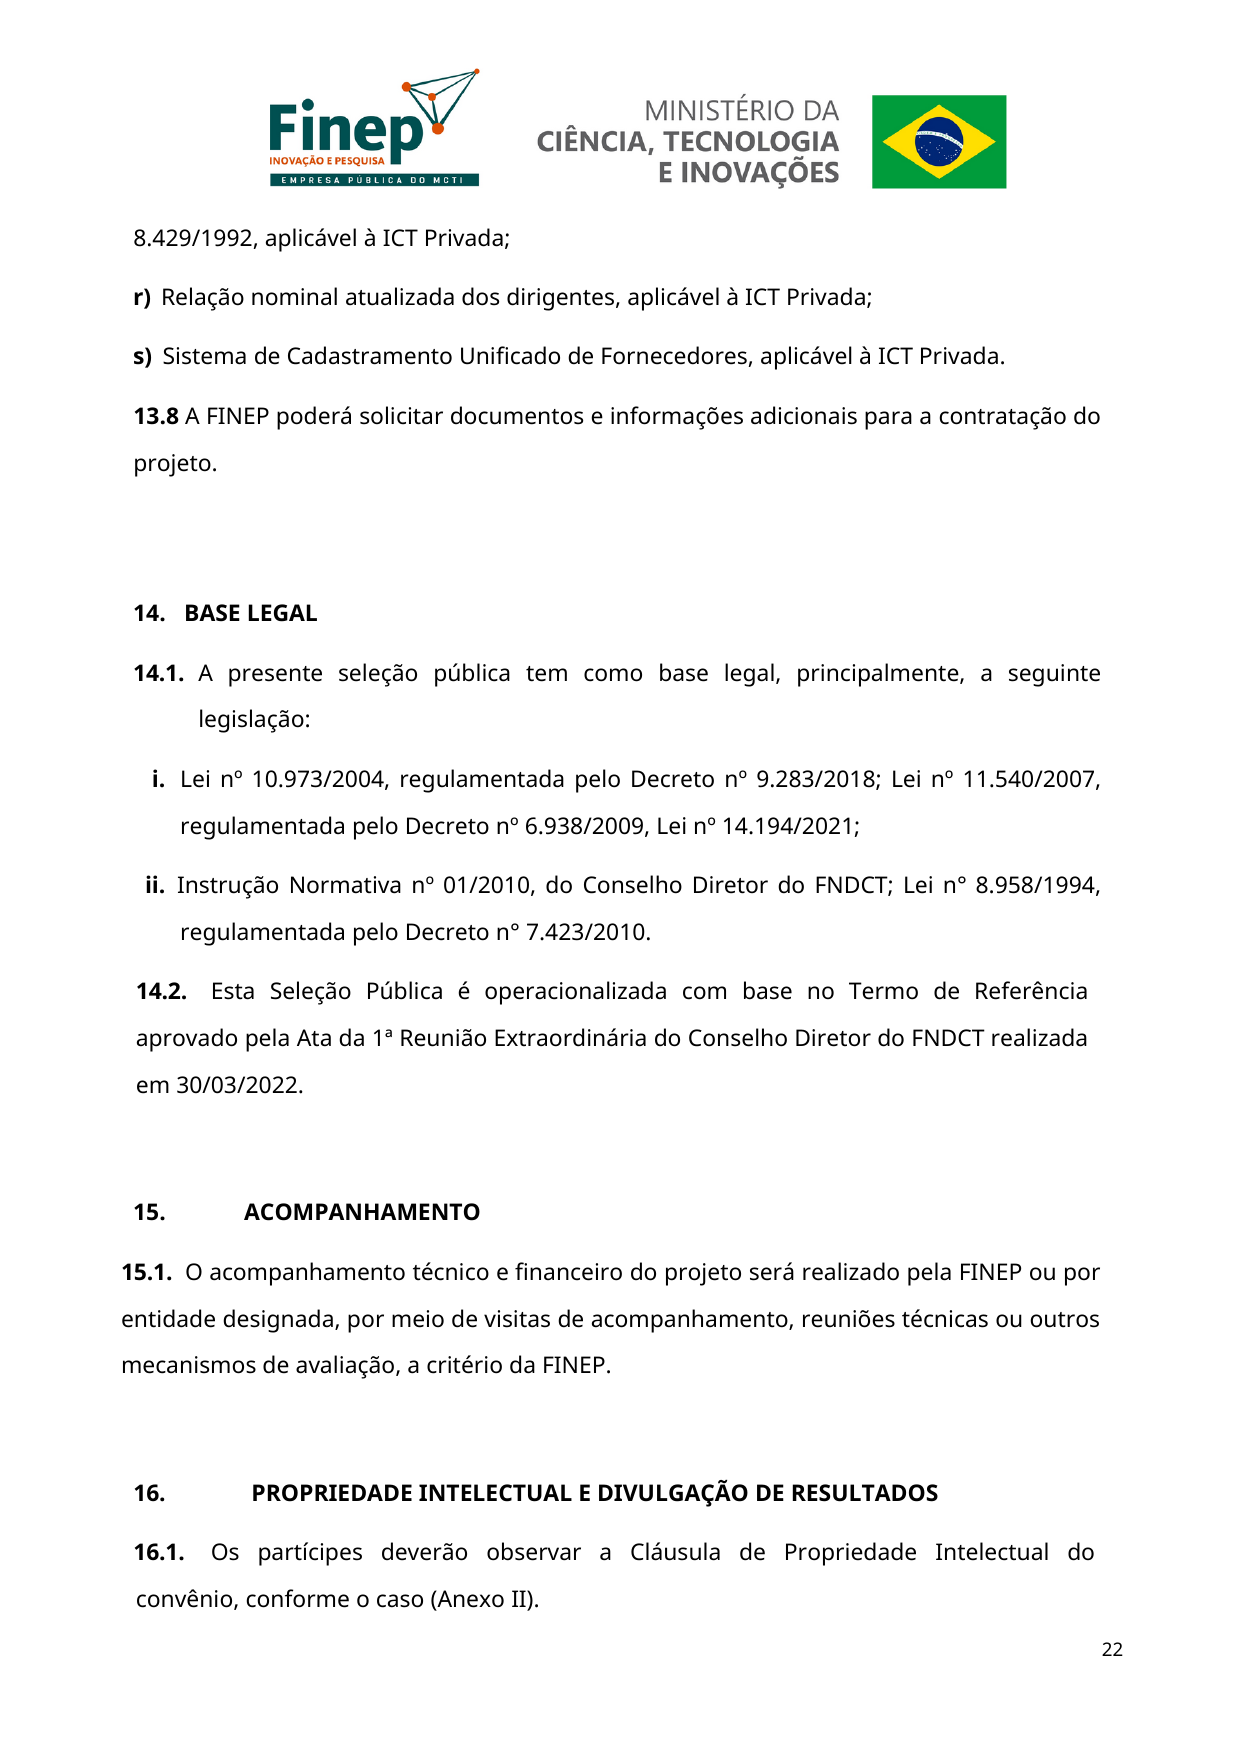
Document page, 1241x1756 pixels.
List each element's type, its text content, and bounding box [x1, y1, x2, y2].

list Sistema de Cadastramento Unificado de Fornecedores, aplicável à ICT Privada. [133, 340, 1101, 372]
list Relação nominal atualizada dos dirigentes, aplicável à ICT Privada; [133, 281, 1101, 312]
text 13.8 A FINEP poderá solicitar documentos e informações adicionais para a contratação do projeto. [133, 400, 1101, 478]
list A presente seleção pública tem como base legal, principalmente, a seguinte legislação: [133, 657, 1101, 735]
list Os partícipes deverão observar a Cláusula de Propriedade Intelectual do convênio, conforme o caso (Anexo II). [133, 1536, 1095, 1614]
list O acompanhamento técnico e financeiro do projeto será realizado pela FINEP ou por entidade designada, por meio de visitas de acompanhamento, reuniões técnicas ou outros mecanismos de avaliação, a critério da FINEP. [121, 1256, 1101, 1381]
list Instrução Normativa nº 01/2010, do Conselho Diretor do FNDCT; Lei n° 8.958/1994, regulamentada pelo Decreto n° 7.423/2010. [165, 869, 1101, 947]
list PROPRIEDADE INTELECTUAL E DIVULGAÇÃO DE RESULTADOS [133, 1477, 1167, 1508]
list Lei nº 10.973/2004, regulamentada pelo Decreto nº 9.283/2018; Lei nº 11.540/2007, regulamentada pelo Decreto nº 6.938/2009, Lei nº 14.194/2021; [165, 763, 1101, 841]
list 8.429/1992, aplicável à ICT Privada; [133, 222, 1101, 253]
list ACOMPANHAMENTO [133, 1196, 1167, 1227]
list BASE LEGAL [133, 597, 1101, 628]
list Esta Seleção Pública é operacionalizada com base no Termo de Referência aprovado pela Ata da 1ª Reunião Extraordinária do Conselho Diretor do FNDCT realizada em 30/03/2022. [136, 975, 1088, 1100]
